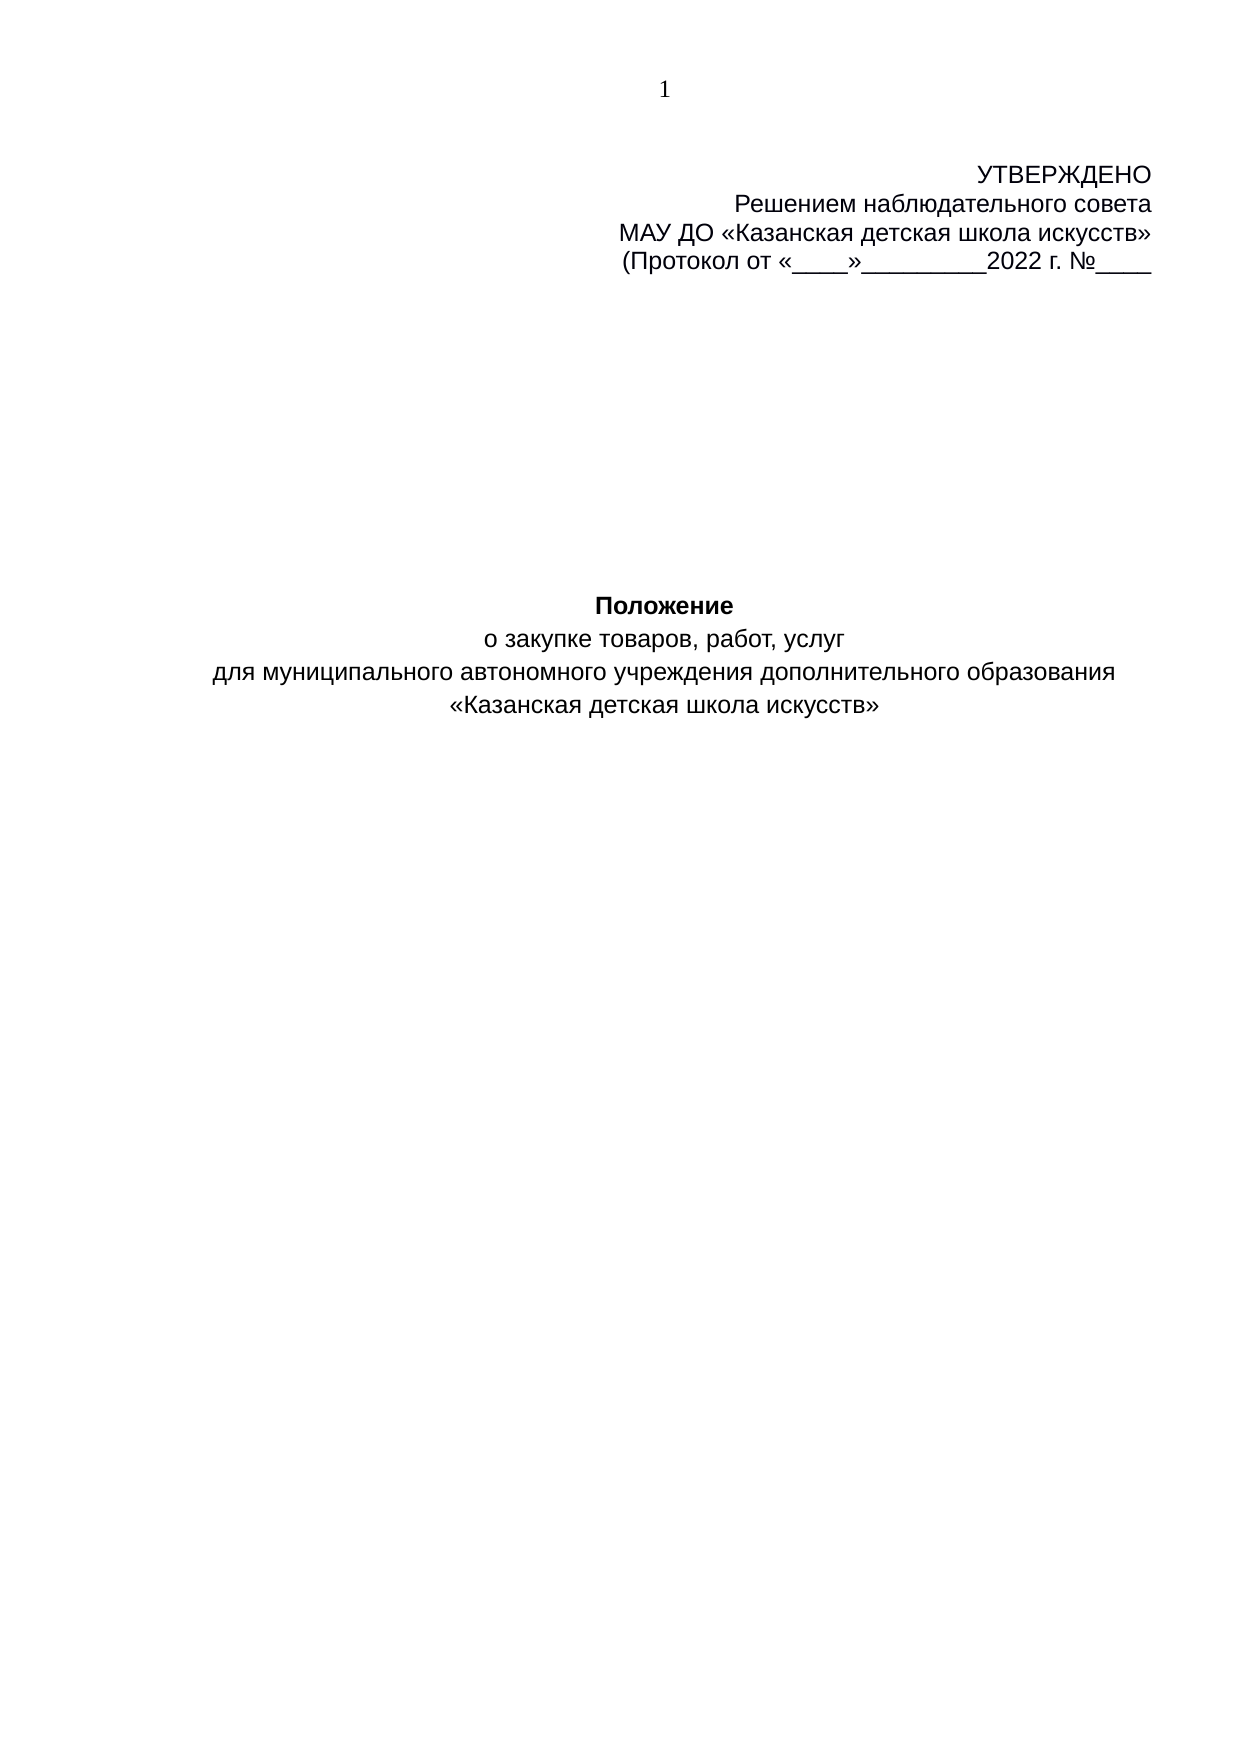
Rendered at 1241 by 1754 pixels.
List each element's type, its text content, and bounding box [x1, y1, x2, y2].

text Решением наблюдательного совета [177, 189, 1152, 217]
text для муниципального автономного учреждения дополнительного образования «Казанская детская школа искусств» [177, 657, 1152, 719]
text о закупке товаров, работ, услуг [177, 624, 1152, 653]
text МАУ ДО «Казанская детская школа искусств» [177, 217, 1152, 246]
text Положение [177, 591, 1152, 620]
text (Протокол от «____»_________2022 г. №____ [177, 246, 1152, 275]
text УТВЕРЖДЕНО [177, 160, 1152, 189]
